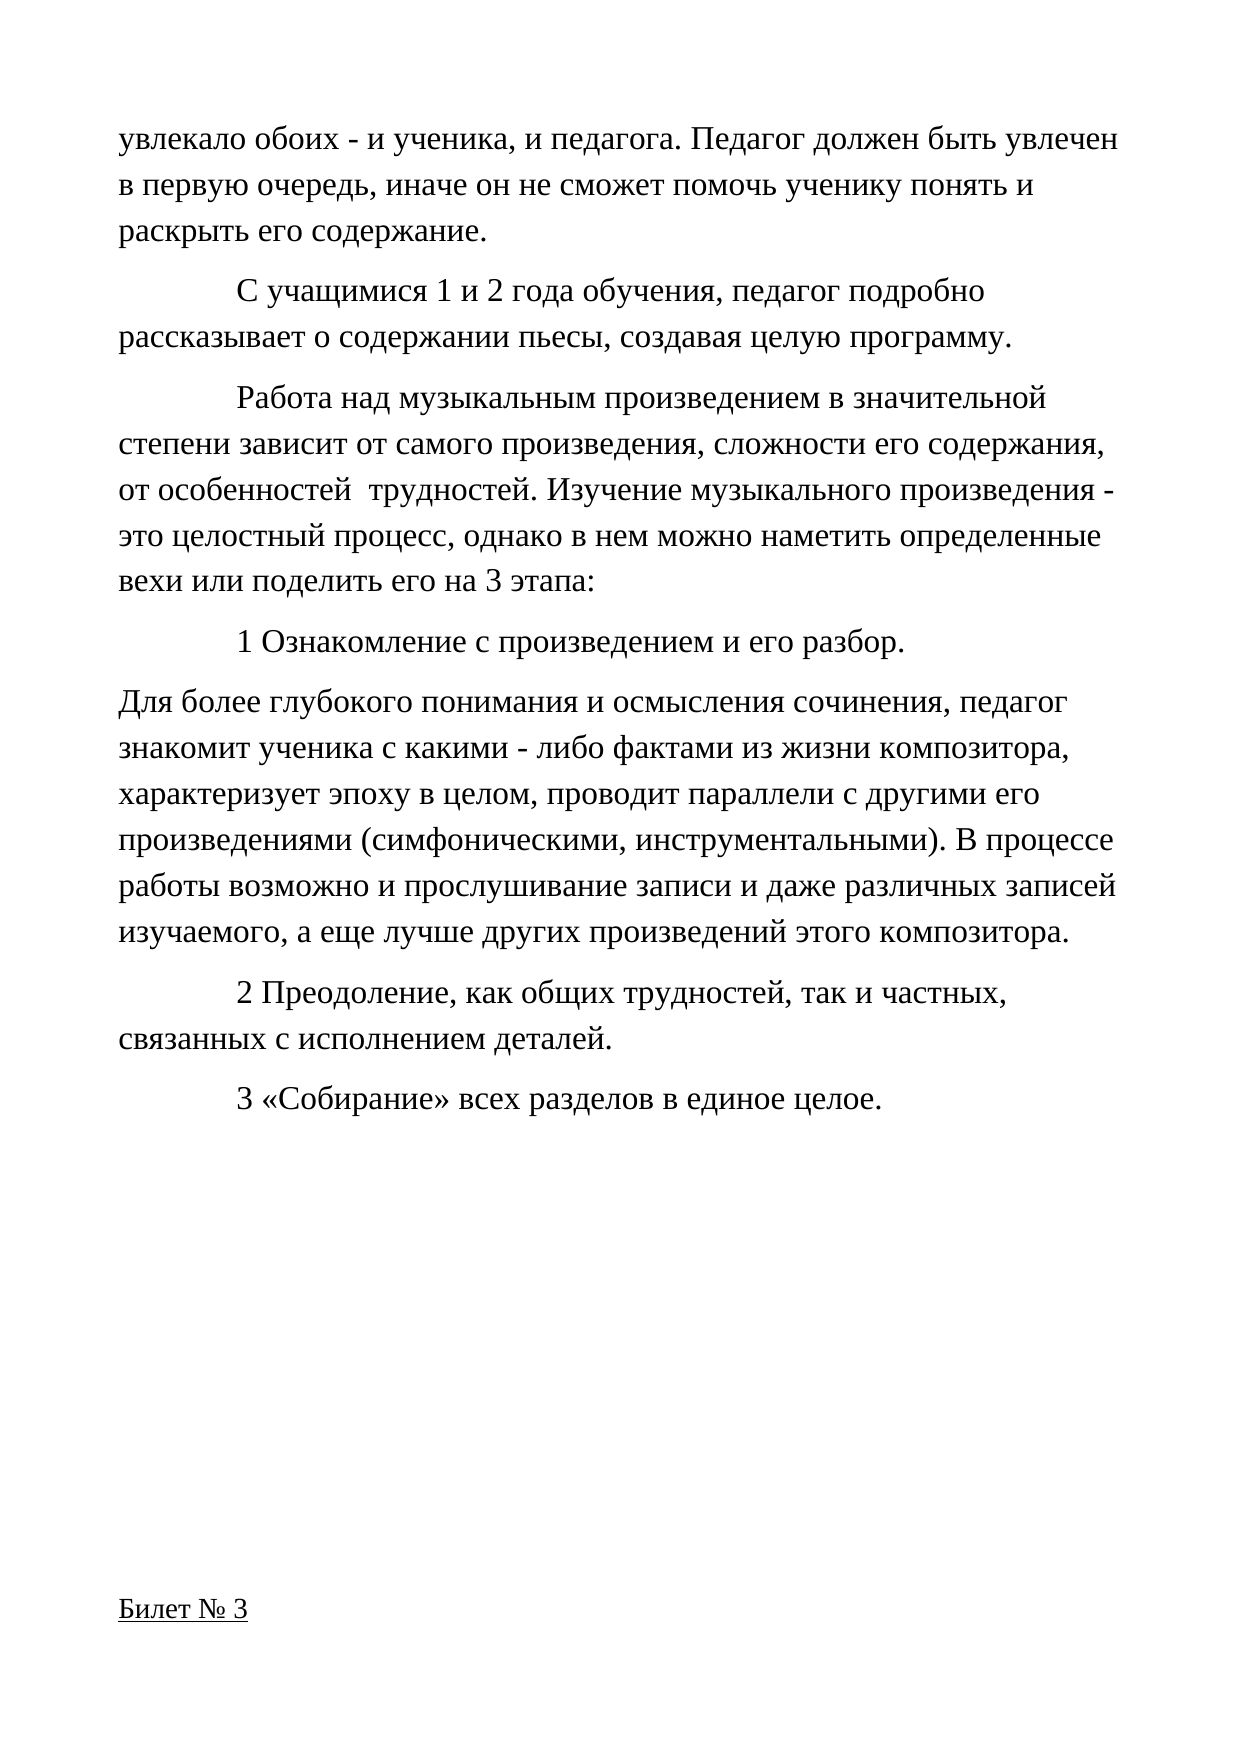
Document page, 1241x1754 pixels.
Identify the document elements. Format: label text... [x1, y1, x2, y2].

text увлекало обоих - и ученика, и педагога. Педагог должен быть увлечен в первую очередь, иначе он не сможет помочь ученику понять и раскрыть его содержание. [118, 118, 1122, 248]
text Работа над музыкальным произведением в значительной степени зависит от самого произведения, сложности его содержания, от особенностей трудностей. Изучение музыкального произведения - это целостный процесс, однако в нем можно наметить определенные вехи или поделить его на 3 этапа: [118, 377, 1122, 599]
text 1 Ознакомление с произведением и его разбор. [118, 621, 1122, 659]
text С учащимися 1 и 2 года обучения, педагог подробно рассказывает о содержании пьесы, создавая целую программу. [118, 271, 1122, 355]
text 2 Преодоление, как общих трудностей, так и частных, связанных с исполнением деталей. [118, 972, 1122, 1056]
text Билет № 3 [118, 1551, 1122, 1625]
text 3 «Собирание» всех разделов в единое целое. [118, 1078, 1122, 1117]
text Для более глубокого понимания и осмысления сочинения, педагог знакомит ученика с какими - либо фактами из жизни композитора, характеризует эпоху в целом, проводит параллели с другими его произведениями (симфоническими, инструментальными). В процессе работы возможно и прослушивание записи и даже различных записей изучаемого, а еще лучше других произведений этого композитора. [118, 682, 1122, 950]
